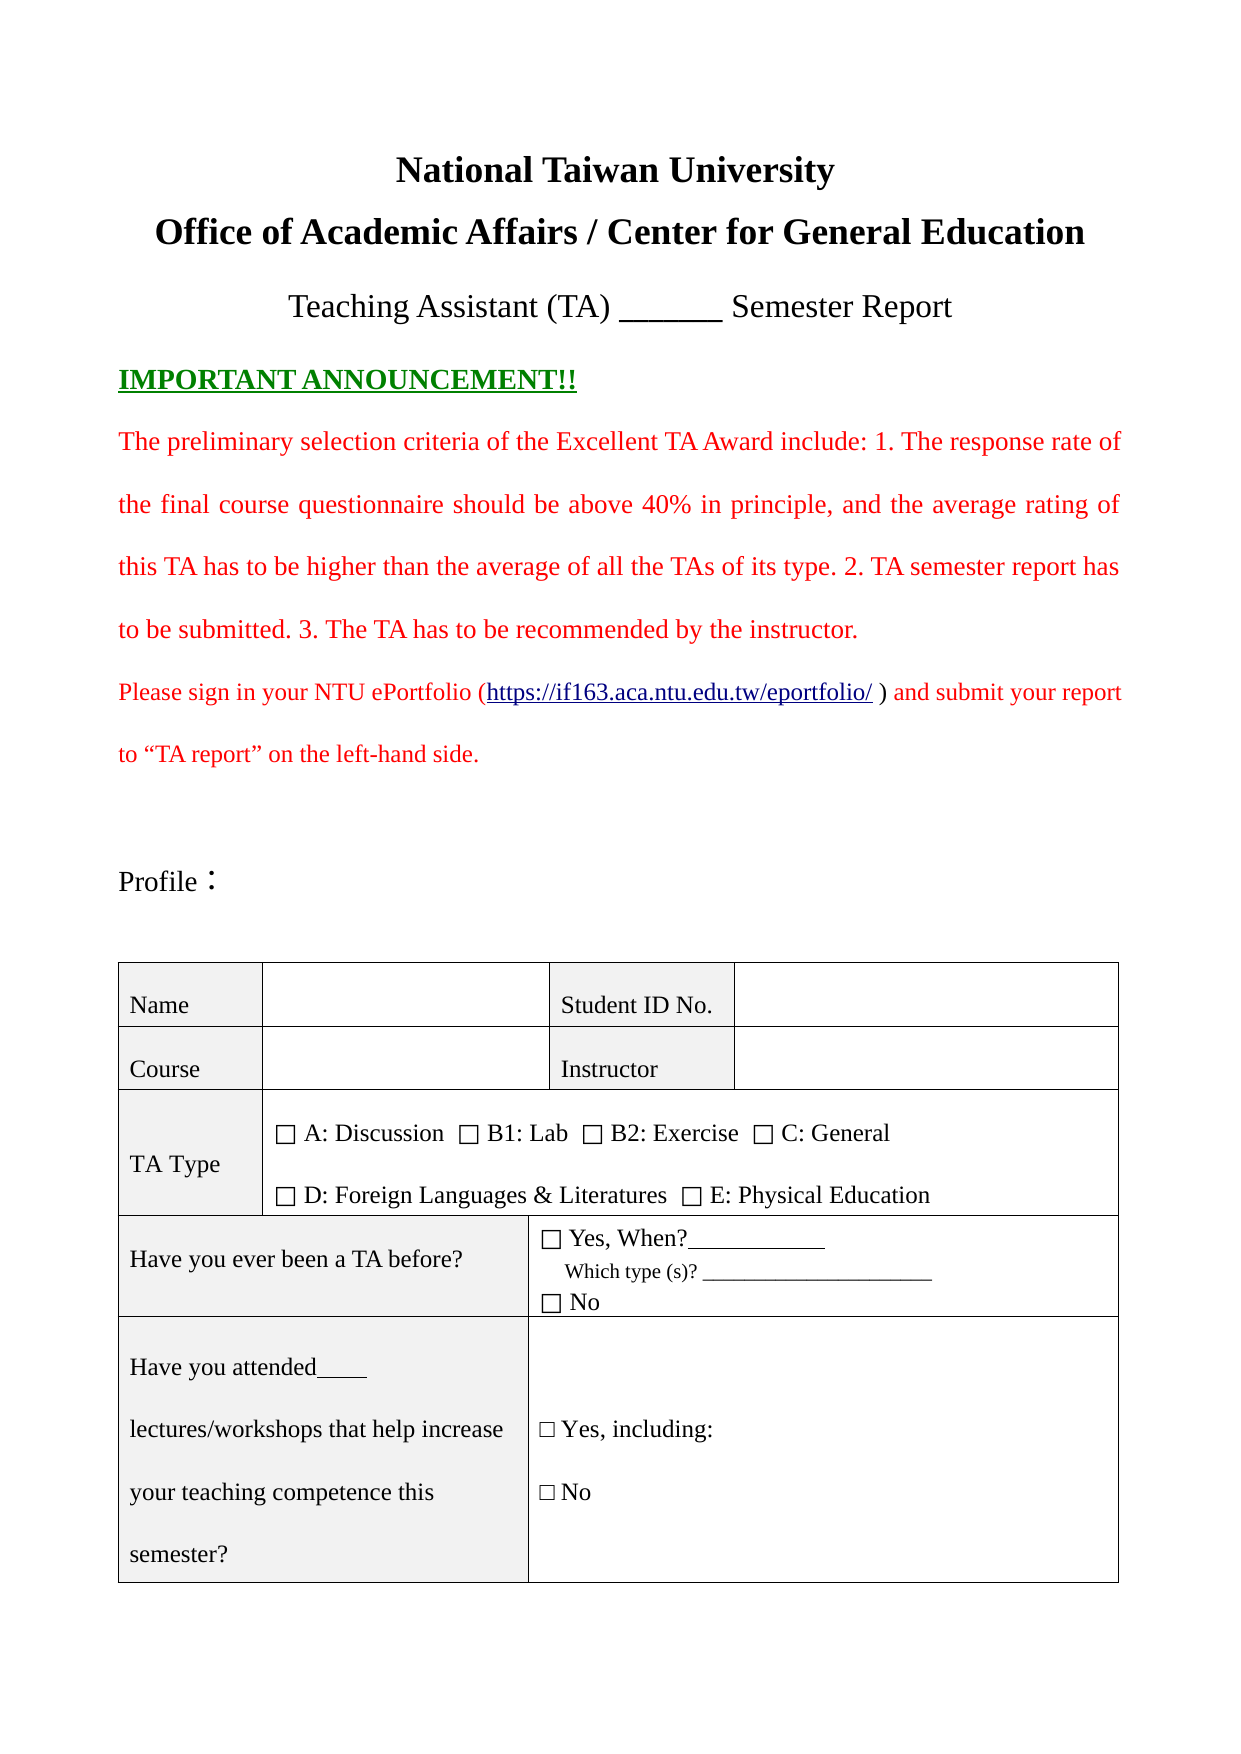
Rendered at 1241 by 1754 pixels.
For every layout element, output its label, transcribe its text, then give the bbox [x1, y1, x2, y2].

table_header [263, 963, 549, 1026]
text Teaching Assistant (TA) _______ Semester Report [118, 263, 1122, 326]
text Office of Academic Affairs / Center for General Education [118, 189, 1122, 252]
table_cell [263, 1027, 549, 1089]
text IMPORTANT ANNOUNCEMENT!! [118, 337, 1122, 399]
table_cell □ A: Discussion □ B1: Lab □ B2: Exercise □ C: General □ D: Foreign Languages & Literatures □ E: Physical Education [263, 1090, 1118, 1215]
text Profile： [118, 837, 1122, 899]
table_cell Have you attended lectures/workshops that help increase your teaching competence this semester? [119, 1317, 528, 1582]
table_cell [735, 1027, 1118, 1089]
table_cell Course [119, 1027, 262, 1089]
text Please sign in your NTU ePortfolio (https://if163.aca.ntu.edu.tw/eportfolio/ ) and submit your report to “TA report” on the left-hand side. [118, 649, 1122, 774]
table_cell TA Type [119, 1090, 262, 1215]
table_header [735, 963, 1118, 1026]
table_header Name [119, 963, 262, 1026]
table_cell Instructor [550, 1027, 734, 1089]
text The preliminary selection criteria of the Excellent TA Award include: 1. The response rate of the final course questionnaire should be above 40% in principle, and the average rating of this TA has to be higher than the average of all the TAs of its type. 2. TA semester report has to be submitted. 3. The TA has to be recommended by the instructor. [118, 399, 1122, 649]
text National Taiwan University [118, 127, 1122, 189]
table_header Student ID No. [550, 963, 734, 1026]
table_cell Have you ever been a TA before? [119, 1216, 528, 1316]
table_cell □ Yes, When? Which type (s)? ______________________ □ No [529, 1216, 1118, 1316]
table_cell □ Yes, including: □ No [529, 1317, 1118, 1582]
